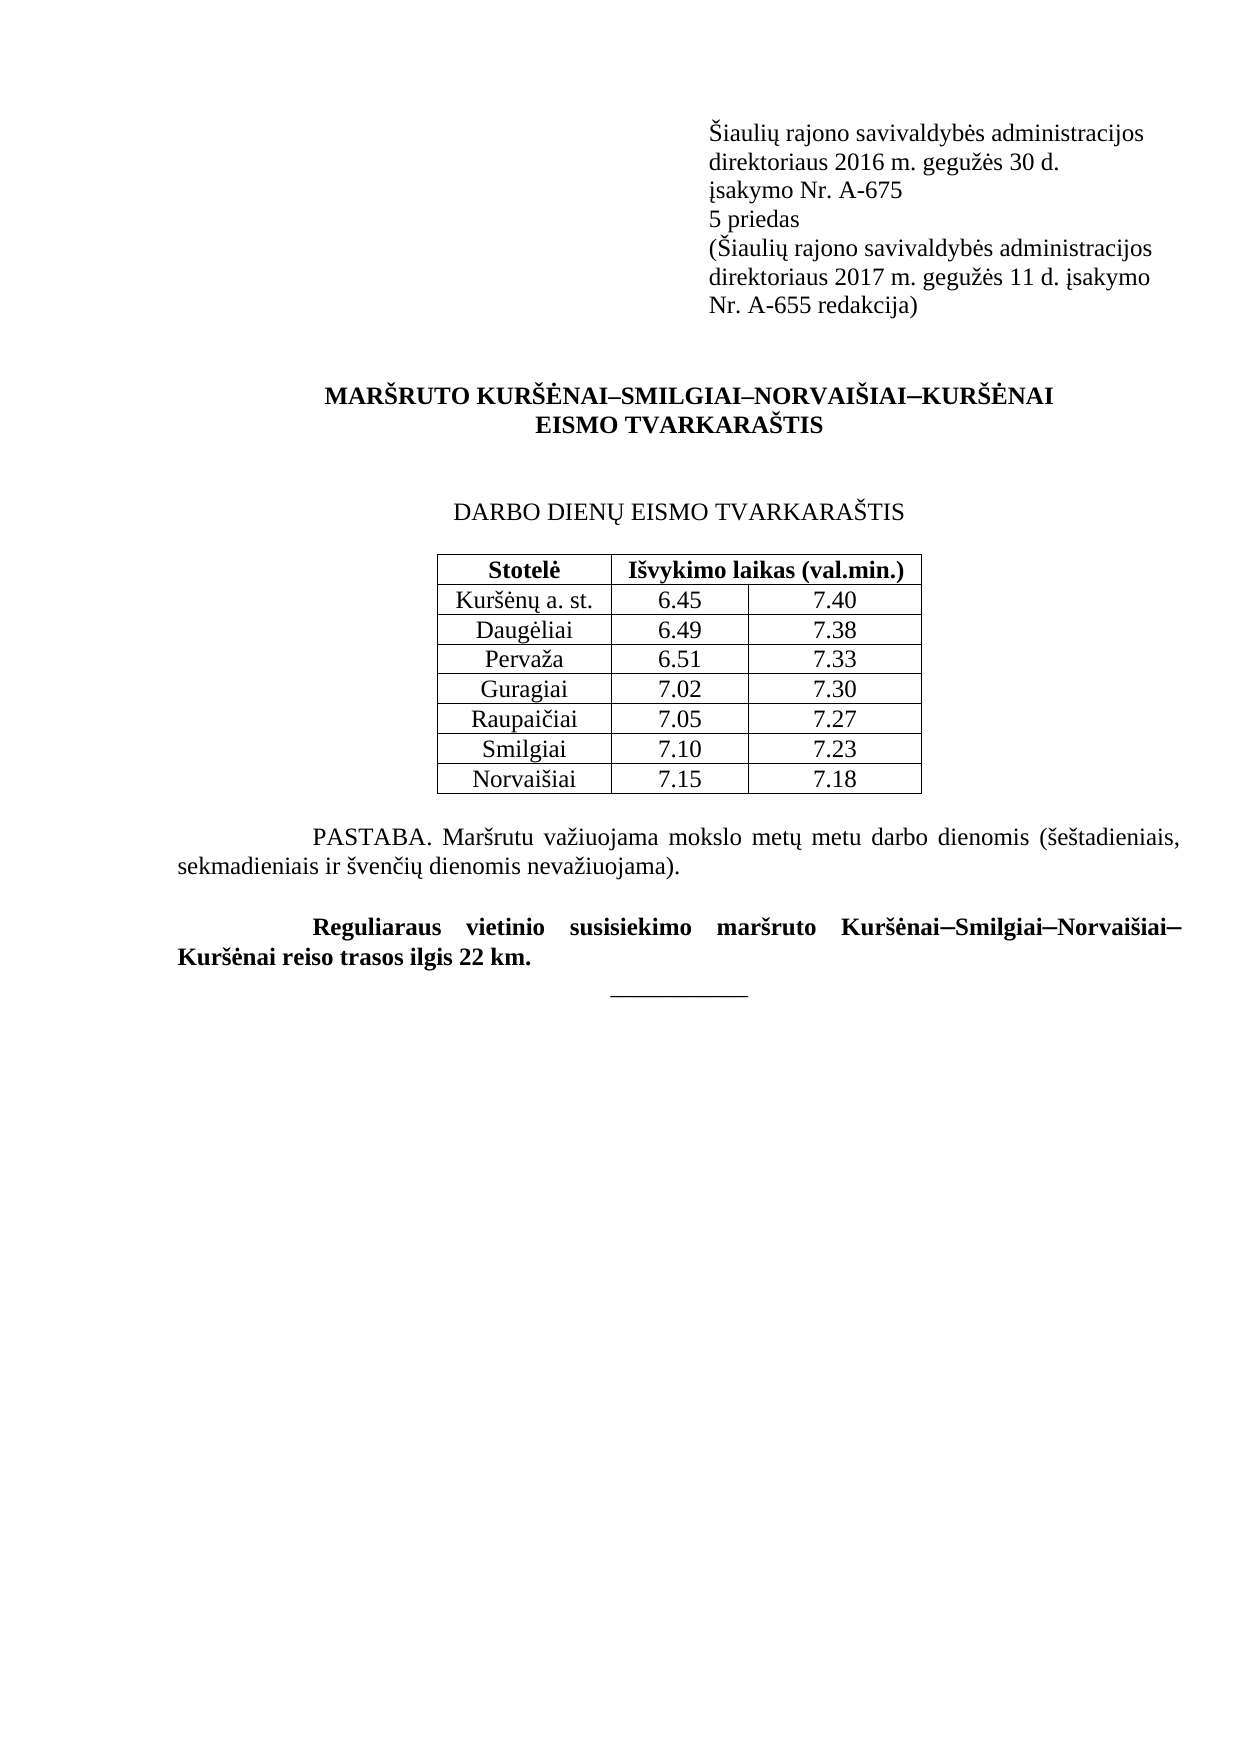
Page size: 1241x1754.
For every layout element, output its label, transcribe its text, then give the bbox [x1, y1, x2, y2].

table_cell 7.23 [749, 734, 921, 763]
table_cell Smilgiai [438, 734, 611, 763]
table_cell Daugėliai [438, 615, 611, 643]
table_cell 6.45 [612, 585, 748, 614]
table_cell Norvaišiai [438, 764, 611, 792]
table_cell 7.18 [749, 764, 921, 792]
table_cell 7.38 [749, 615, 921, 643]
table_cell 7.05 [612, 704, 748, 733]
text Nr. A-655 redakcija) [709, 291, 1181, 319]
text direktoriaus 2017 m. gegužės 11 d. įsakymo [709, 262, 1181, 291]
table_header Stotelė [438, 555, 611, 584]
text DARBO DIENŲ EISMO TVARKARAŠTIS [177, 497, 1181, 525]
text EISMO TVARKARAŠTIS [177, 410, 1181, 439]
table_cell 7.33 [749, 645, 921, 673]
table_cell 7.15 [612, 764, 748, 792]
text ___________ [177, 971, 1181, 999]
table_cell 7.40 [749, 585, 921, 614]
text Šiaulių rajono savivaldybės administracijos [709, 118, 1181, 147]
table_cell 6.49 [612, 615, 748, 643]
table_cell 6.51 [612, 645, 748, 673]
text MARŠRUTO KURŠĖNAI–SMILGIAI–NORVAIŠIAI–KURŠĖNAI [177, 377, 1181, 410]
text 5 priedas [709, 204, 1181, 233]
table_cell Guragiai [438, 674, 611, 703]
table_cell 7.10 [612, 734, 748, 763]
text Reguliaraus vietinio susisiekimo maršruto Kuršėnai–Smilgiai–Norvaišiai–Kuršėnai reiso trasos ilgis 22 km. [177, 908, 1181, 971]
table_header Išvykimo laikas (val.min.) [612, 555, 921, 584]
table_cell 7.02 [612, 674, 748, 703]
table_cell 7.30 [749, 674, 921, 703]
table_cell Raupaičiai [438, 704, 611, 733]
text direktoriaus 2016 m. gegužės 30 d. [709, 147, 1181, 176]
table_cell Kuršėnų a. st. [438, 585, 611, 614]
text (Šiaulių rajono savivaldybės administracijos [709, 233, 1181, 262]
text įsakymo Nr. A-675 [709, 176, 1181, 204]
text PASTABA. Maršrutu važiuojama mokslo metų metu darbo dienomis (šeštadieniais, sekmadieniais ir švenčių dienomis nevažiuojama). [177, 822, 1181, 880]
table_cell Pervaža [438, 645, 611, 673]
table_cell 7.27 [749, 704, 921, 733]
